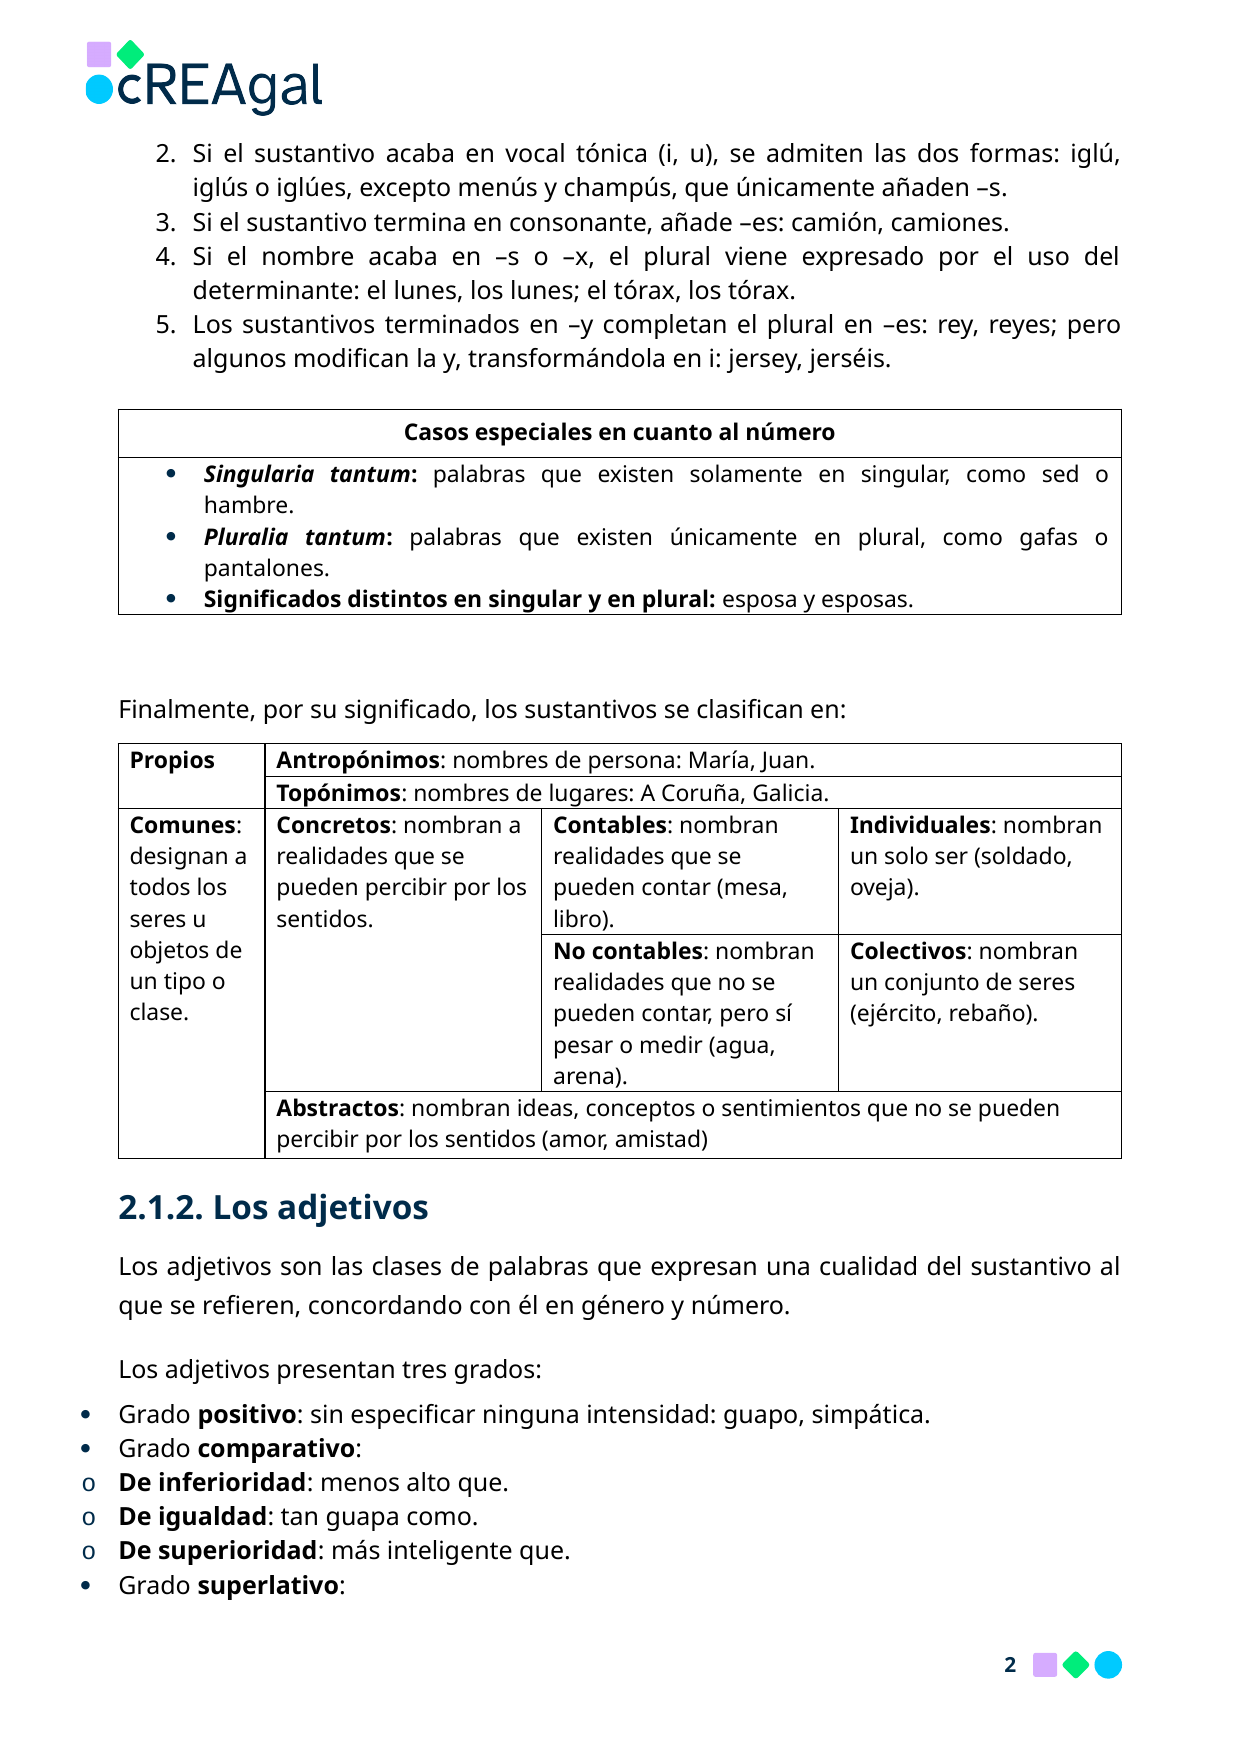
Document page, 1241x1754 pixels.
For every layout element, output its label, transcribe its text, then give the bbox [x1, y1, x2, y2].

table_cell Comunes: designan a todos los seres u objetos de un tipo o clase. [119, 809, 264, 1157]
table_cell Topónimos: nombres de lugares: A Coruña, Galicia. [266, 777, 1121, 808]
table_header Propios [119, 744, 264, 808]
table_cell Concretos: nombran a realidades que se pueden percibir por los sentidos. [266, 809, 541, 1091]
list Grado superlativo: [81, 1567, 1122, 1601]
list Grado comparativo: [81, 1430, 1122, 1464]
table_cell Colectivos: nombran un conjunto de seres (ejército, rebaño). [839, 935, 1121, 1091]
text Los adjetivos presentan tres grados: [118, 1351, 1122, 1385]
list Los sustantivos terminados en –y completan el plural en –es: rey, reyes; pero algunos modifican la y, transformándola en i: jersey, jerséis. [155, 306, 1122, 374]
list De inferioridad: menos alto que. [81, 1464, 1122, 1499]
table_cell Abstractos: nombran ideas, conceptos o sentimientos que no se pueden percibir por los sentidos (amor, amistad) [266, 1092, 1121, 1157]
table_cell Contables: nombran realidades que se pueden contar (mesa, libro). [542, 809, 838, 934]
table_cell No contables: nombran realidades que no se pueden contar, pero sí pesar o medir (agua, arena). [542, 935, 838, 1091]
table_header Casos especiales en cuanto al número [119, 410, 1121, 457]
list Si el sustantivo termina en consonante, añade –es: camión, camiones. [155, 204, 1122, 238]
subtitle 2.1.2. Los adjetivos [118, 1183, 1122, 1229]
table_header Antropónimos: nombres de persona: María, Juan. [266, 744, 1121, 776]
list Grado positivo: sin especificar ninguna intensidad: guapo, simpática. [81, 1396, 1122, 1430]
text Los adjetivos son las clases de palabras que expresan una cualidad del sustantivo al que se refieren, concordando con él en género y número. [118, 1248, 1122, 1321]
list De superioridad: más inteligente que. [81, 1533, 1122, 1567]
list Si el sustantivo acaba en vocal tónica (i, u), se admiten las dos formas: iglú, iglús o iglúes, excepto menús y champús, que únicamente añaden –s. [155, 136, 1122, 204]
picture [85, 40, 322, 116]
text Finalmente, por su significado, los sustantivos se clasifican en: [118, 692, 1122, 726]
table_cell Individuales: nombran un solo ser (soldado, oveja). [839, 809, 1121, 934]
list Si el nombre acaba en –s o –x, el plural viene expresado por el uso del determinante: el lunes, los lunes; el tórax, los tórax. [155, 238, 1122, 306]
table_cell Singularia tantum: palabras que existen solamente en singular, como sed o hambre. Pluralia tantum: palabras que existen únicamente en plural, como gafas o pantalones. Significados distintos en singular y en plural: esposa y esposas. [119, 458, 1121, 614]
list De igualdad: tan guapa como. [81, 1499, 1122, 1533]
